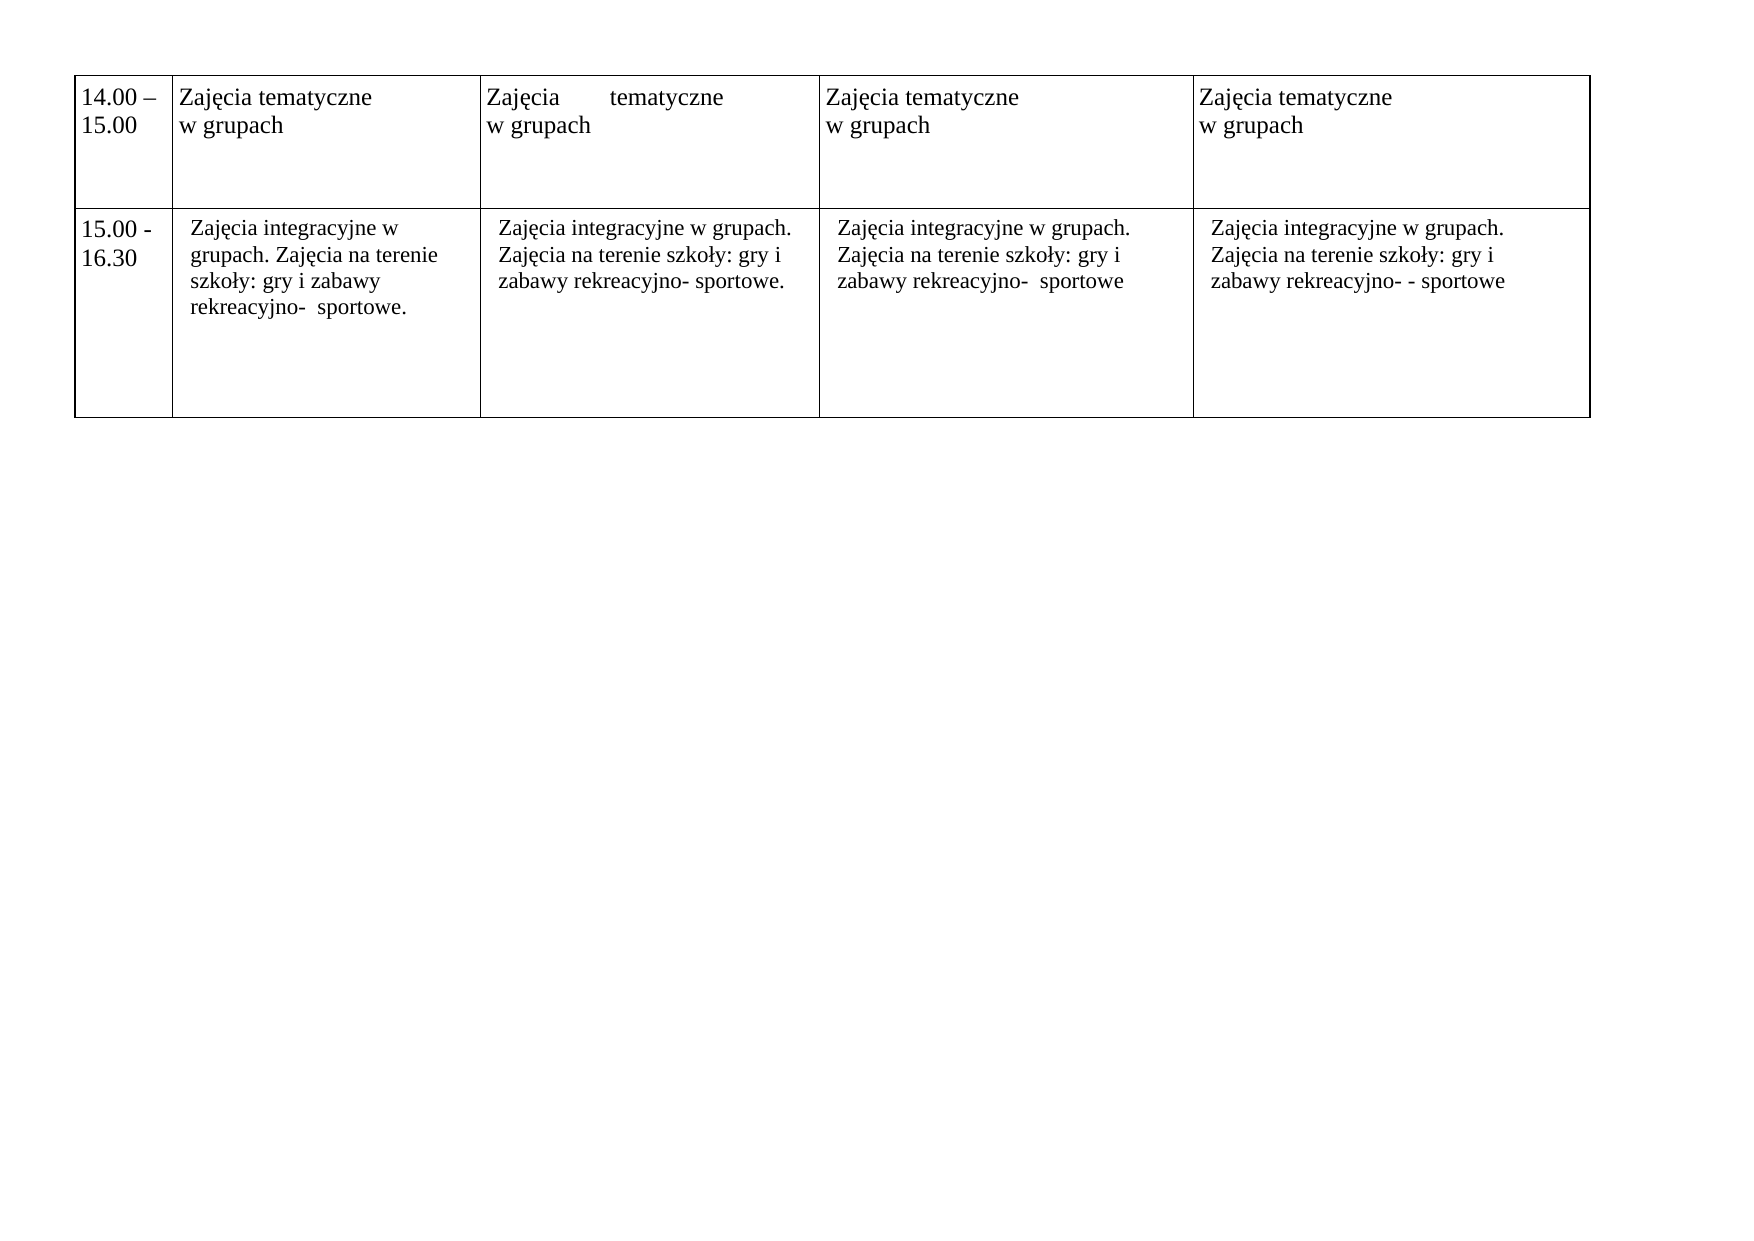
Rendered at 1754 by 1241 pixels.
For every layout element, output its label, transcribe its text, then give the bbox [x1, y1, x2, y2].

table_cell Zajęcia integracyjne w grupach. Zajęcia na terenie szkoły: gry i zabawy rekreacyjno- sportowe. [173, 209, 480, 417]
table_cell 14.00 – 15.00 [76, 76, 172, 207]
table_cell Zajęcia integracyjne w grupach. Zajęcia na terenie szkoły: gry i zabawy rekreacyjno- - sportowe [1194, 209, 1589, 417]
table_cell Zajęcia integracyjne w grupach. Zajęcia na terenie szkoły: gry i zabawy rekreacyjno- sportowe. [481, 209, 819, 417]
table_cell 15.00 -16.30 [76, 209, 172, 417]
table_cell Zajęcia tematyczne w grupach [173, 76, 480, 207]
table_cell Zajęcia integracyjne w grupach. Zajęcia na terenie szkoły: gry i zabawy rekreacyjno- sportowe [820, 209, 1193, 417]
table_cell Zajęcia tematyczne w grupach [481, 76, 819, 207]
table_cell Zajęcia tematyczne w grupach [820, 76, 1193, 207]
table_cell Zajęcia tematyczne w grupach [1194, 76, 1589, 207]
